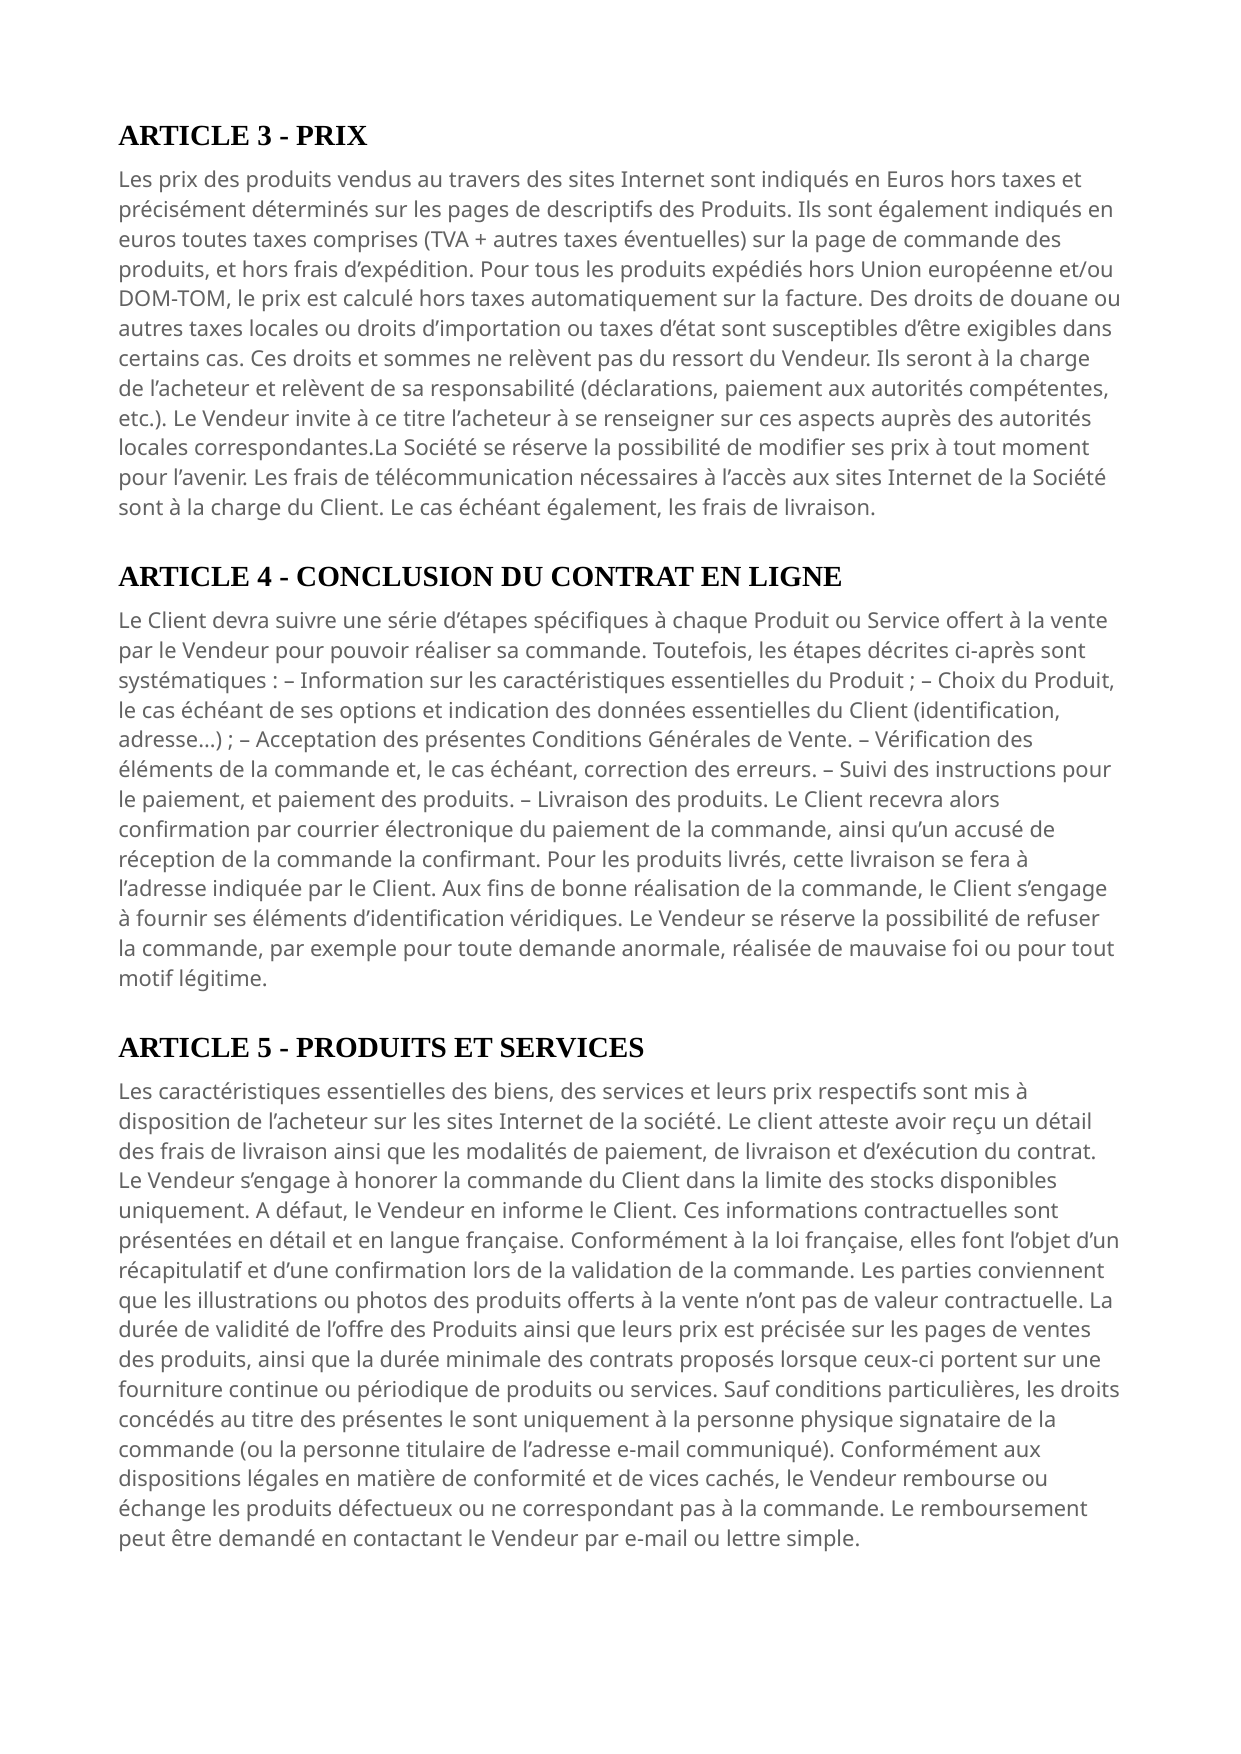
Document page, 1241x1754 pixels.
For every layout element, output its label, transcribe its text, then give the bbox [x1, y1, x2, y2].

subtitle ARTICLE 5 - PRODUITS ET SERVICES [118, 1030, 1122, 1063]
text Le Client devra suivre une série d’étapes spécifiques à chaque Produit ou Service offert à la vente par le Vendeur pour pouvoir réaliser sa commande. Toutefois, les étapes décrites ci-après sont systématiques : – Information sur les caractéristiques essentielles du Produit ; – Choix du Produit, le cas échéant de ses options et indication des données essentielles du Client (identification, adresse…) ; – Acceptation des présentes Conditions Générales de Vente. – Vérification des éléments de la commande et, le cas échéant, correction des erreurs. – Suivi des instructions pour le paiement, et paiement des produits. – Livraison des produits. Le Client recevra alors confirmation par courrier électronique du paiement de la commande, ainsi qu’un accusé de réception de la commande la confirmant. Pour les produits livrés, cette livraison se fera à l’adresse indiquée par le Client. Aux fins de bonne réalisation de la commande, le Client s’engage à fournir ses éléments d’identification véridiques. Le Vendeur se réserve la possibilité de refuser la commande, par exemple pour toute demande anormale, réalisée de mauvaise foi ou pour tout motif légitime. [118, 605, 1122, 992]
text Les prix des produits vendus au travers des sites Internet sont indiqués en Euros hors taxes et précisément déterminés sur les pages de descriptifs des Produits. Ils sont également indiqués en euros toutes taxes comprises (TVA + autres taxes éventuelles) sur la page de commande des produits, et hors frais d’expédition. Pour tous les produits expédiés hors Union européenne et/ou DOM-TOM, le prix est calculé hors taxes automatiquement sur la facture. Des droits de douane ou autres taxes locales ou droits d’importation ou taxes d’état sont susceptibles d’être exigibles dans certains cas. Ces droits et sommes ne relèvent pas du ressort du Vendeur. Ils seront à la charge de l’acheteur et relèvent de sa responsabilité (déclarations, paiement aux autorités compétentes, etc.). Le Vendeur invite à ce titre l’acheteur à se renseigner sur ces aspects auprès des autorités locales correspondantes.La Société se réserve la possibilité de modifier ses prix à tout moment pour l’avenir. Les frais de télécommunication nécessaires à l’accès aux sites Internet de la Société sont à la charge du Client. Le cas échéant également, les frais de livraison. [118, 164, 1122, 522]
subtitle ARTICLE 4 - CONCLUSION DU CONTRAT EN LIGNE [118, 559, 1122, 593]
subtitle ARTICLE 3 - PRIX [118, 118, 1122, 152]
text Les caractéristiques essentielles des biens, des services et leurs prix respectifs sont mis à disposition de l’acheteur sur les sites Internet de la société. Le client atteste avoir reçu un détail des frais de livraison ainsi que les modalités de paiement, de livraison et d’exécution du contrat. Le Vendeur s’engage à honorer la commande du Client dans la limite des stocks disponibles uniquement. A défaut, le Vendeur en informe le Client. Ces informations contractuelles sont présentées en détail et en langue française. Conformément à la loi française, elles font l’objet d’un récapitulatif et d’une confirmation lors de la validation de la commande. Les parties conviennent que les illustrations ou photos des produits offerts à la vente n’ont pas de valeur contractuelle. La durée de validité de l’offre des Produits ainsi que leurs prix est précisée sur les pages de ventes des produits, ainsi que la durée minimale des contrats proposés lorsque ceux-ci portent sur une fourniture continue ou périodique de produits ou services. Sauf conditions particulières, les droits concédés au titre des présentes le sont uniquement à la personne physique signataire de la commande (ou la personne titulaire de l’adresse e-mail communiqué). Conformément aux dispositions légales en matière de conformité et de vices cachés, le Vendeur rembourse ou échange les produits défectueux ou ne correspondant pas à la commande. Le remboursement peut être demandé en contactant le Vendeur par e-mail ou lettre simple. [118, 1076, 1122, 1553]
